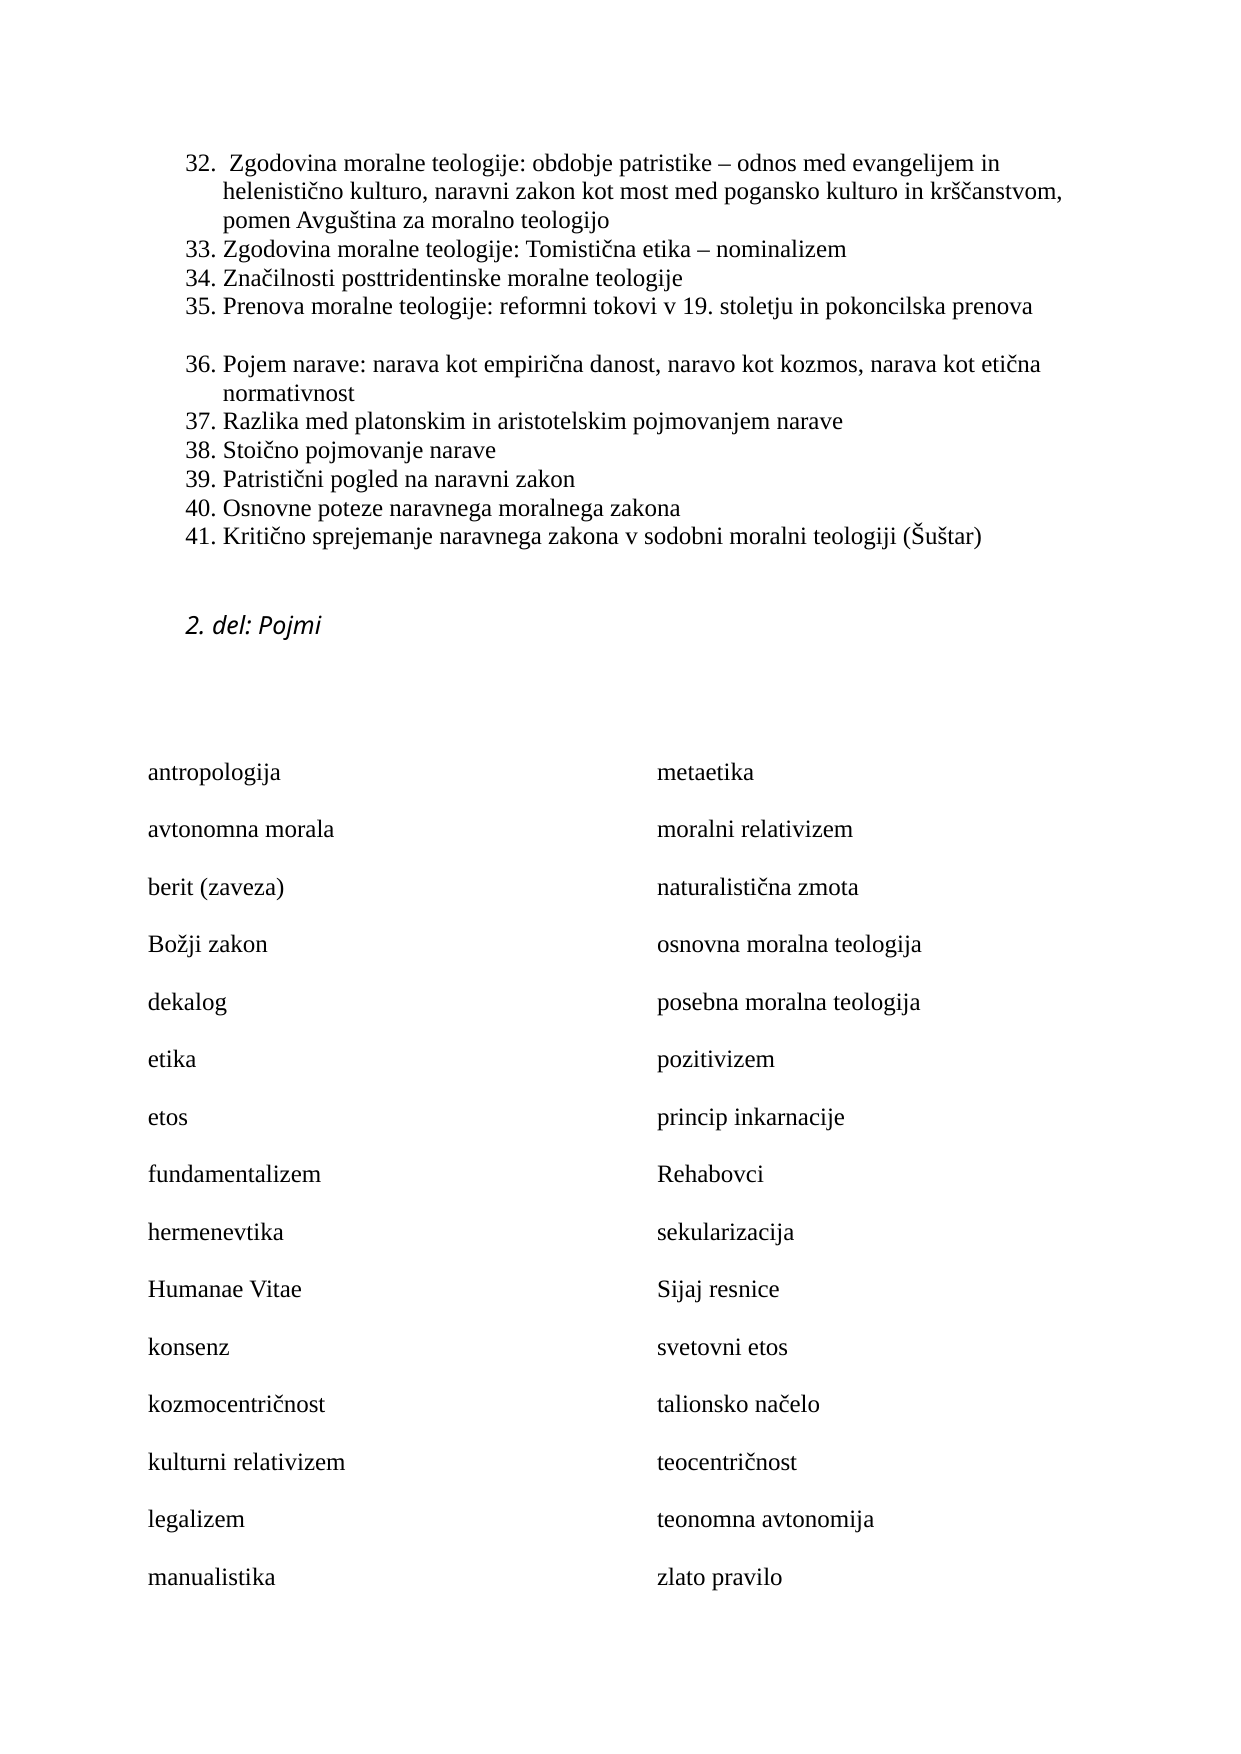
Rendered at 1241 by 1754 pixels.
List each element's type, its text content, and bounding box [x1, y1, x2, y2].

text Rehabovci [657, 1159, 1093, 1188]
text teonomna avtonomija [657, 1504, 1093, 1533]
list Osnovne poteze naravnega moralnega zakona [185, 493, 1093, 521]
text fundamentalizem [148, 1159, 583, 1188]
text sekularizacija [657, 1217, 1093, 1245]
list Patristični pogled na naravni zakon [185, 464, 1093, 493]
text Božji zakon [148, 929, 583, 958]
text legalizem [148, 1504, 583, 1533]
text berit (zaveza) [148, 872, 583, 900]
text antropologija [148, 757, 583, 785]
text konsenz [148, 1332, 583, 1360]
list Pojem narave: narava kot empirična danost, naravo kot kozmos, narava kot etična normativnost [185, 349, 1093, 406]
text pozitivizem [657, 1044, 1093, 1073]
text talionsko načelo [657, 1389, 1093, 1418]
list Razlika med platonskim in aristotelskim pojmovanjem narave [185, 406, 1093, 435]
text kozmocentričnost [148, 1389, 583, 1418]
text zlato pravilo [657, 1562, 1093, 1590]
text hermenevtika [148, 1217, 583, 1245]
text princip inkarnacije [657, 1102, 1093, 1130]
text moralni relativizem [657, 814, 1093, 843]
list Značilnosti posttridentinske moralne teologije [185, 263, 1093, 291]
list Zgodovina moralne teologije: Tomistična etika – nominalizem [185, 234, 1093, 263]
text etika [148, 1044, 583, 1073]
text Humanae Vitae [148, 1274, 583, 1303]
text manualistika [148, 1562, 583, 1590]
text teocentričnost [657, 1447, 1093, 1475]
text 2. del: Pojmi [185, 608, 1093, 642]
text kulturni relativizem [148, 1447, 583, 1475]
text etos [148, 1102, 583, 1130]
text posebna moralna teologija [657, 987, 1093, 1015]
text svetovni etos [657, 1332, 1093, 1360]
text avtonomna morala [148, 814, 583, 843]
text dekalog [148, 987, 583, 1015]
list Prenova moralne teologije: reformni tokovi v 19. stoletju in pokoncilska prenova [185, 291, 1093, 320]
list Stoično pojmovanje narave [185, 435, 1093, 464]
text metaetika [657, 757, 1093, 785]
list Kritično sprejemanje naravnega zakona v sodobni moralni teologiji (Šuštar) [185, 521, 1093, 550]
list Zgodovina moralne teologije: obdobje patristike – odnos med evangelijem in helenistično kulturo, naravni zakon kot most med pogansko kulturo in krščanstvom, pomen Avguština za moralno teologijo [185, 148, 1093, 234]
text naturalistična zmota [657, 872, 1093, 900]
text Sijaj resnice [657, 1274, 1093, 1303]
text osnovna moralna teologija [657, 929, 1093, 958]
